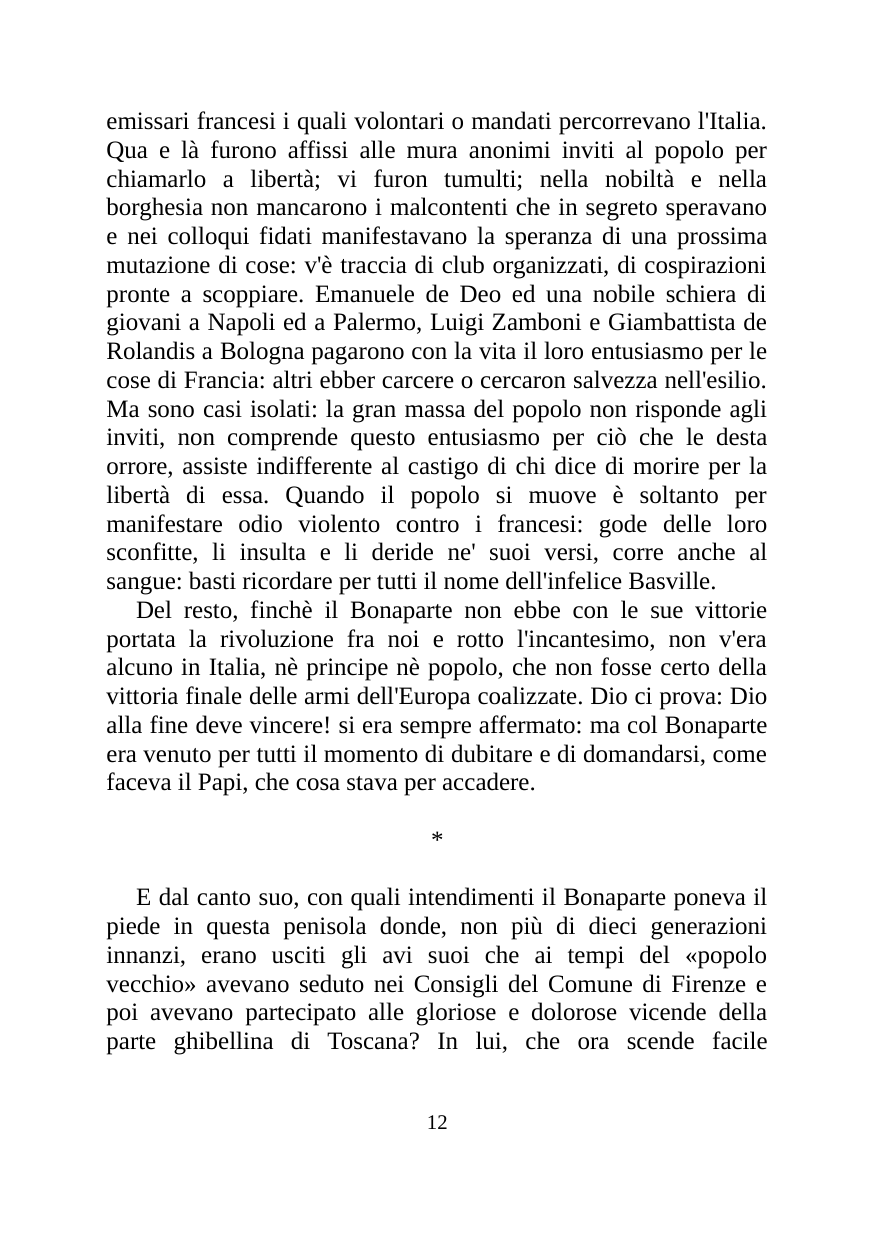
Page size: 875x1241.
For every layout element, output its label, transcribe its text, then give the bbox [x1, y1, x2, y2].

text Del resto, finchè il Bonaparte non ebbe con le sue vittorie portata la rivoluzione fra noi e rotto l'incantesimo, non v'era alcuno in Italia, nè principe nè popolo, che non fosse certo della vittoria finale delle armi dell'Europa coalizzate. Dio ci prova: Dio alla fine deve vincere! si era sempre affermato: ma col Bonaparte era venuto per tutti il momento di dubitare e di domandarsi, come faceva il Papi, che cosa stava per accadere. [106, 595, 768, 796]
text E dal canto suo, con quali intendimenti il Bonaparte poneva il piede in questa penisola donde, non più di dieci generazioni innanzi, erano usciti gli avi suoi che ai tempi del «popolo vecchio» avevano seduto nei Consigli del Comune di Firenze e poi avevano partecipato alle gloriose e dolorose vicende della parte ghibellina di Toscana? In lui, che ora scende facile [106, 882, 768, 1055]
text * [106, 825, 768, 854]
text emissari francesi i quali volontari o mandati percorrevano l'Italia. Qua e là furono affissi alle mura anonimi inviti al popolo per chiamarlo a libertà; vi furon tumulti; nella nobiltà e nella borghesia non mancarono i malcontenti che in segreto speravano e nei colloqui fidati manifestavano la speranza di una prossima mutazione di cose: v'è traccia di club organizzati, di cospirazioni pronte a scoppiare. Emanuele de Deo ed una nobile schiera di giovani a Napoli ed a Palermo, Luigi Zamboni e Giambattista de Rolandis a Bologna pagarono con la vita il loro entusiasmo per le cose di Francia: altri ebber carcere o cercaron salvezza nell'esilio. Ma sono casi isolati: la gran massa del popolo non risponde agli inviti, non comprende questo entusiasmo per ciò che le desta orrore, assiste indifferente al castigo di chi dice di morire per la libertà di essa. Quando il popolo si muove è soltanto per manifestare odio violento contro i francesi: gode delle loro sconfitte, li insulta e li deride ne' suoi versi, corre anche al sangue: basti ricordare per tutti il nome dell'infelice Basville. [106, 106, 768, 595]
